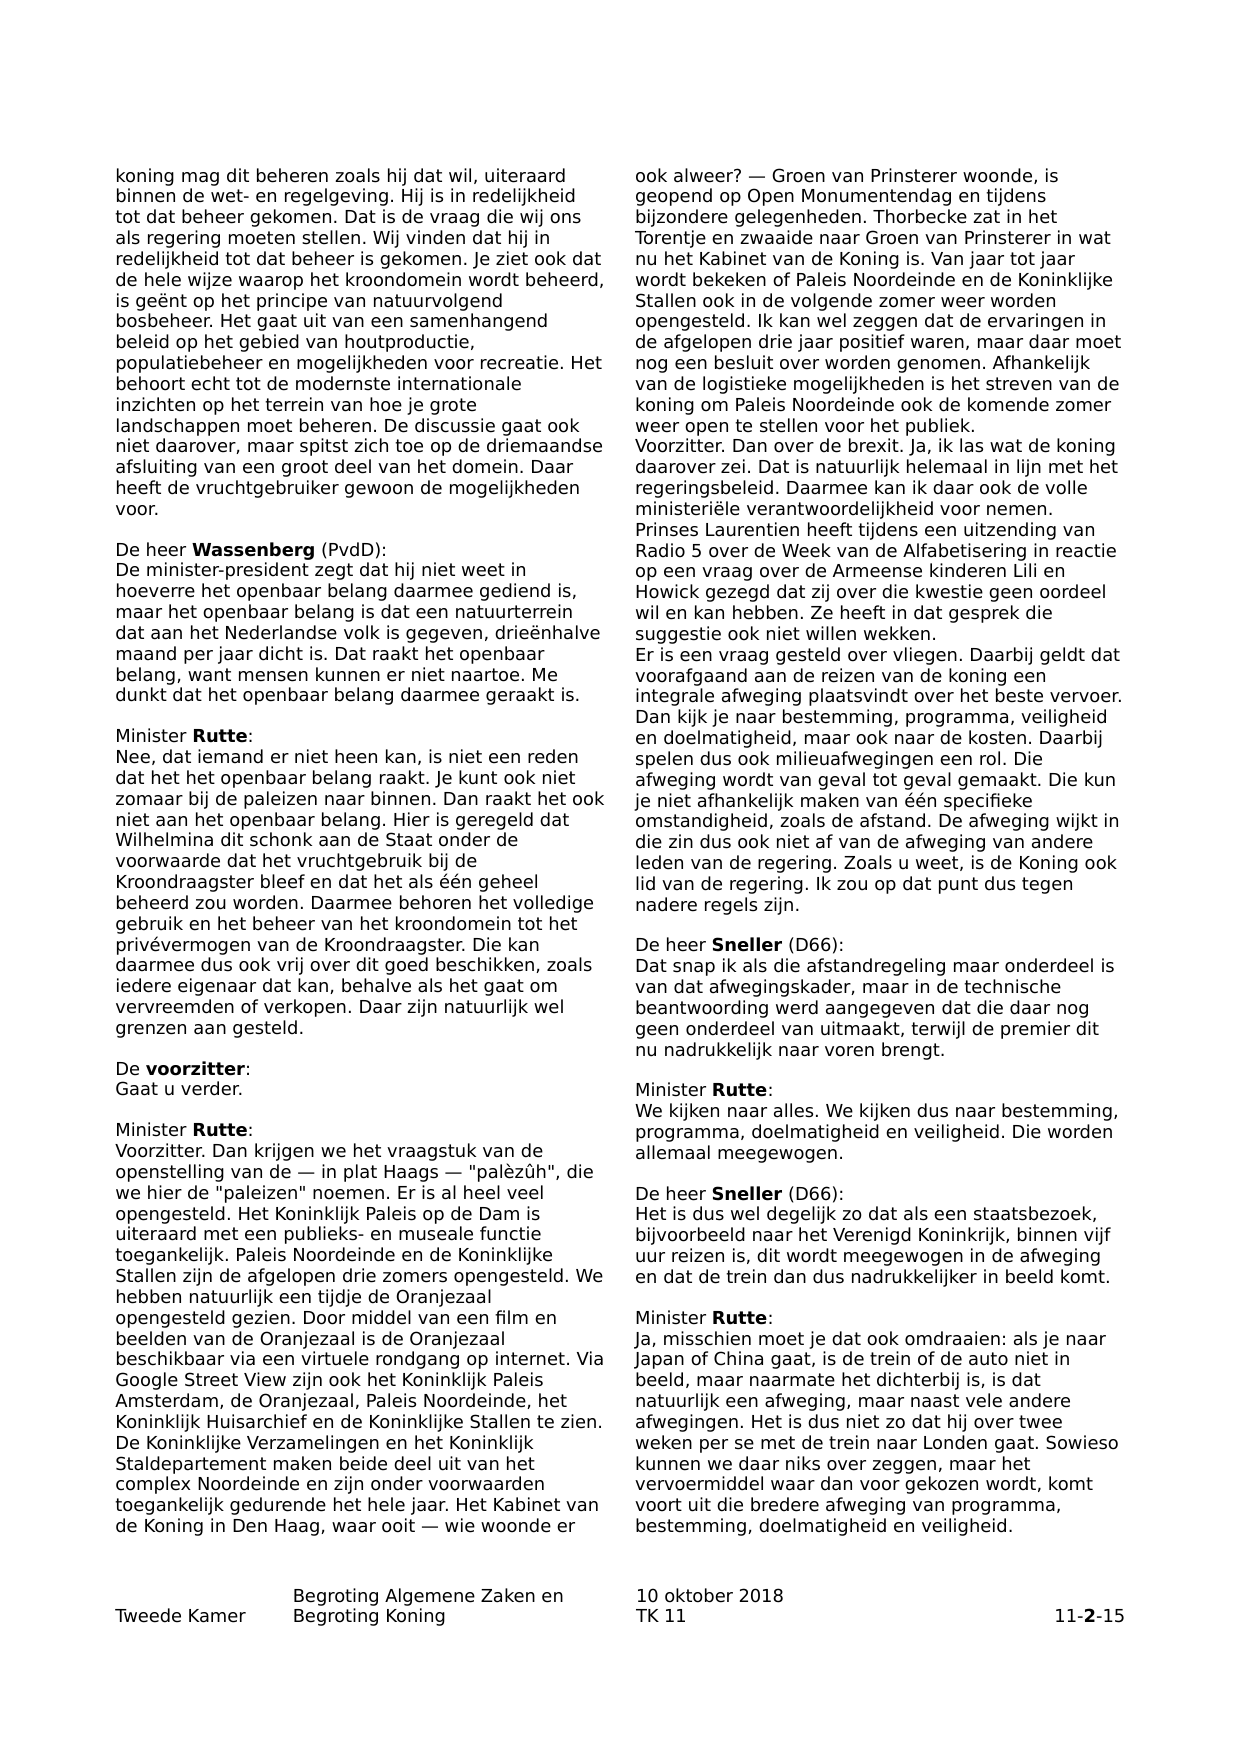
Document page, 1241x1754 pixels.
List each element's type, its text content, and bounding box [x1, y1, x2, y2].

text Gaat u verder. [115, 1079, 605, 1100]
text ook alweer? — Groen van Prinsterer woonde, is geopend op Open Monumentendag en tijdens bijzondere gelegenheden. Thorbecke zat in het Torentje en zwaaide naar Groen van Prinsterer in wat nu het Kabinet van de Koning is. Van jaar tot jaar wordt bekeken of Paleis Noordeinde en de Koninklijke Stallen ook in de volgende zomer weer worden opengesteld. Ik kan wel zeggen dat de ervaringen in de afgelopen drie jaar positief waren, maar daar moet nog een besluit over worden genomen. Afhankelijk van de logistieke mogelijkheden is het streven van de koning om Paleis Noordeinde ook de komende zomer weer open te stellen voor het publiek. [635, 165, 1125, 436]
text Minister Rutte: [115, 726, 605, 747]
text De heer Sneller (D66): [635, 1183, 1125, 1204]
text Prinses Laurentien heeft tijdens een uitzending van Radio 5 over de Week van de Alfabetisering in reactie op een vraag over de Armeense kinderen Lili en Howick gezegd dat zij over die kwestie geen oordeel wil en kan hebben. Ze heeft in dat gesprek die suggestie ook niet willen wekken. [635, 519, 1125, 644]
text De heer Sneller (D66): [635, 935, 1125, 956]
text Dat snap ik als die afstandregeling maar onderdeel is van dat afwegingskader, maar in de technische beantwoording werd aangegeven dat die daar nog geen onderdeel van uitmaakt, terwijl de premier dit nu nadrukkelijk naar voren brengt. [635, 956, 1125, 1060]
text Er is een vraag gesteld over vliegen. Daarbij geldt dat voorafgaand aan de reizen van de koning een integrale afweging plaatsvindt over het beste vervoer. Dan kijk je naar bestemming, programma, veiligheid en doelmatigheid, maar ook naar de kosten. Daarbij spelen dus ook milieuafwegingen een rol. Die afweging wordt van geval tot geval gemaakt. Die kun je niet afhankelijk maken van één specifieke omstandigheid, zoals de afstand. De afweging wijkt in die zin dus ook niet af van de afweging van andere leden van de regering. Zoals u weet, is de Koning ook lid van de regering. Ik zou op dat punt dus tegen nadere regels zijn. [635, 644, 1125, 915]
text Minister Rutte: [635, 1080, 1125, 1101]
text Ja, misschien moet je dat ook omdraaien: als je naar Japan of China gaat, is de trein of de auto niet in beeld, maar naarmate het dichterbij is, is dat natuurlijk een afweging, maar naast vele andere afwegingen. Het is dus niet zo dat hij over twee weken per se met de trein naar Londen gaat. Sowieso kunnen we daar niks over zeggen, maar het vervoermiddel waar dan voor gekozen wordt, komt voort uit die bredere afweging van programma, bestemming, doelmatigheid en veiligheid. [635, 1328, 1125, 1537]
text koning mag dit beheren zoals hij dat wil, uiteraard binnen de wet- en regelgeving. Hij is in redelijkheid tot dat beheer gekomen. Dat is de vraag die wij ons als regering moeten stellen. Wij vinden dat hij in redelijkheid tot dat beheer is gekomen. Je ziet ook dat de hele wijze waarop het kroondomein wordt beheerd, is geënt op het principe van natuurvolgend bosbeheer. Het gaat uit van een samenhangend beleid op het gebied van houtproductie, populatiebeheer en mogelijkheden voor recreatie. Het behoort echt tot de modernste internationale inzichten op het terrein van hoe je grote landschappen moet beheren. De discussie gaat ook niet daarover, maar spitst zich toe op de driemaandse afsluiting van een groot deel van het domein. Daar heeft de vruchtgebruiker gewoon de mogelijkheden voor. [115, 165, 605, 519]
text Voorzitter. Dan over de brexit. Ja, ik las wat de koning daarover zei. Dat is natuurlijk helemaal in lijn met het regeringsbeleid. Daarmee kan ik daar ook de volle ministeriële verantwoordelijkheid voor nemen. [635, 436, 1125, 519]
text Nee, dat iemand er niet heen kan, is niet een reden dat het het openbaar belang raakt. Je kunt ook niet zomaar bij de paleizen naar binnen. Dan raakt het ook niet aan het openbaar belang. Hier is geregeld dat Wilhelmina dit schonk aan de Staat onder de voorwaarde dat het vruchtgebruik bij de Kroondraagster bleef en dat het als één geheel beheerd zou worden. Daarmee behoren het volledige gebruik en het beheer van het kroondomein tot het privévermogen van de Kroondraagster. Die kan daarmee dus ook vrij over dit goed beschikken, zoals iedere eigenaar dat kan, behalve als het gaat om vervreemden of verkopen. Daar zijn natuurlijk wel grenzen aan gesteld. [115, 747, 605, 1038]
text De minister-president zegt dat hij niet weet in hoeverre het openbaar belang daarmee gediend is, maar het openbaar belang is dat een natuurterrein dat aan het Nederlandse volk is gegeven, drieënhalve maand per jaar dicht is. Dat raakt het openbaar belang, want mensen kunnen er niet naartoe. Me dunkt dat het openbaar belang daarmee geraakt is. [115, 560, 605, 706]
text Het is dus wel degelijk zo dat als een staatsbezoek, bijvoorbeeld naar het Verenigd Koninkrijk, binnen vijf uur reizen is, dit wordt meegewogen in de afweging en dat de trein dan dus nadrukkelijker in beeld komt. [635, 1204, 1125, 1287]
text We kijken naar alles. We kijken dus naar bestemming, programma, doelmatigheid en veiligheid. Die worden allemaal meegewogen. [635, 1101, 1125, 1163]
text De heer Wassenberg (PvdD): [115, 539, 605, 560]
text De voorzitter: [115, 1058, 605, 1079]
text Minister Rutte: [115, 1120, 605, 1141]
text Voorzitter. Dan krijgen we het vraagstuk van de openstelling van de — in plat Haags — "palèzûh", die we hier de "paleizen" noemen. Er is al heel veel opengesteld. Het Koninklijk Paleis op de Dam is uiteraard met een publieks- en museale functie toegankelijk. Paleis Noordeinde en de Koninklijke Stallen zijn de afgelopen drie zomers opengesteld. We hebben natuurlijk een tijdje de Oranjezaal opengesteld gezien. Door middel van een film en beelden van de Oranjezaal is de Oranjezaal beschikbaar via een virtuele rondgang op internet. Via Google Street View zijn ook het Koninklijk Paleis Amsterdam, de Oranjezaal, Paleis Noordeinde, het Koninklijk Huisarchief en de Koninklijke Stallen te zien. De Koninklijke Verzamelingen en het Koninklijk Staldepartement maken beide deel uit van het complex Noordeinde en zijn onder voorwaarden toegankelijk gedurende het hele jaar. Het Kabinet van de Koning in Den Haag, waar ooit — wie woonde er [115, 1141, 605, 1537]
text Minister Rutte: [635, 1307, 1125, 1328]
